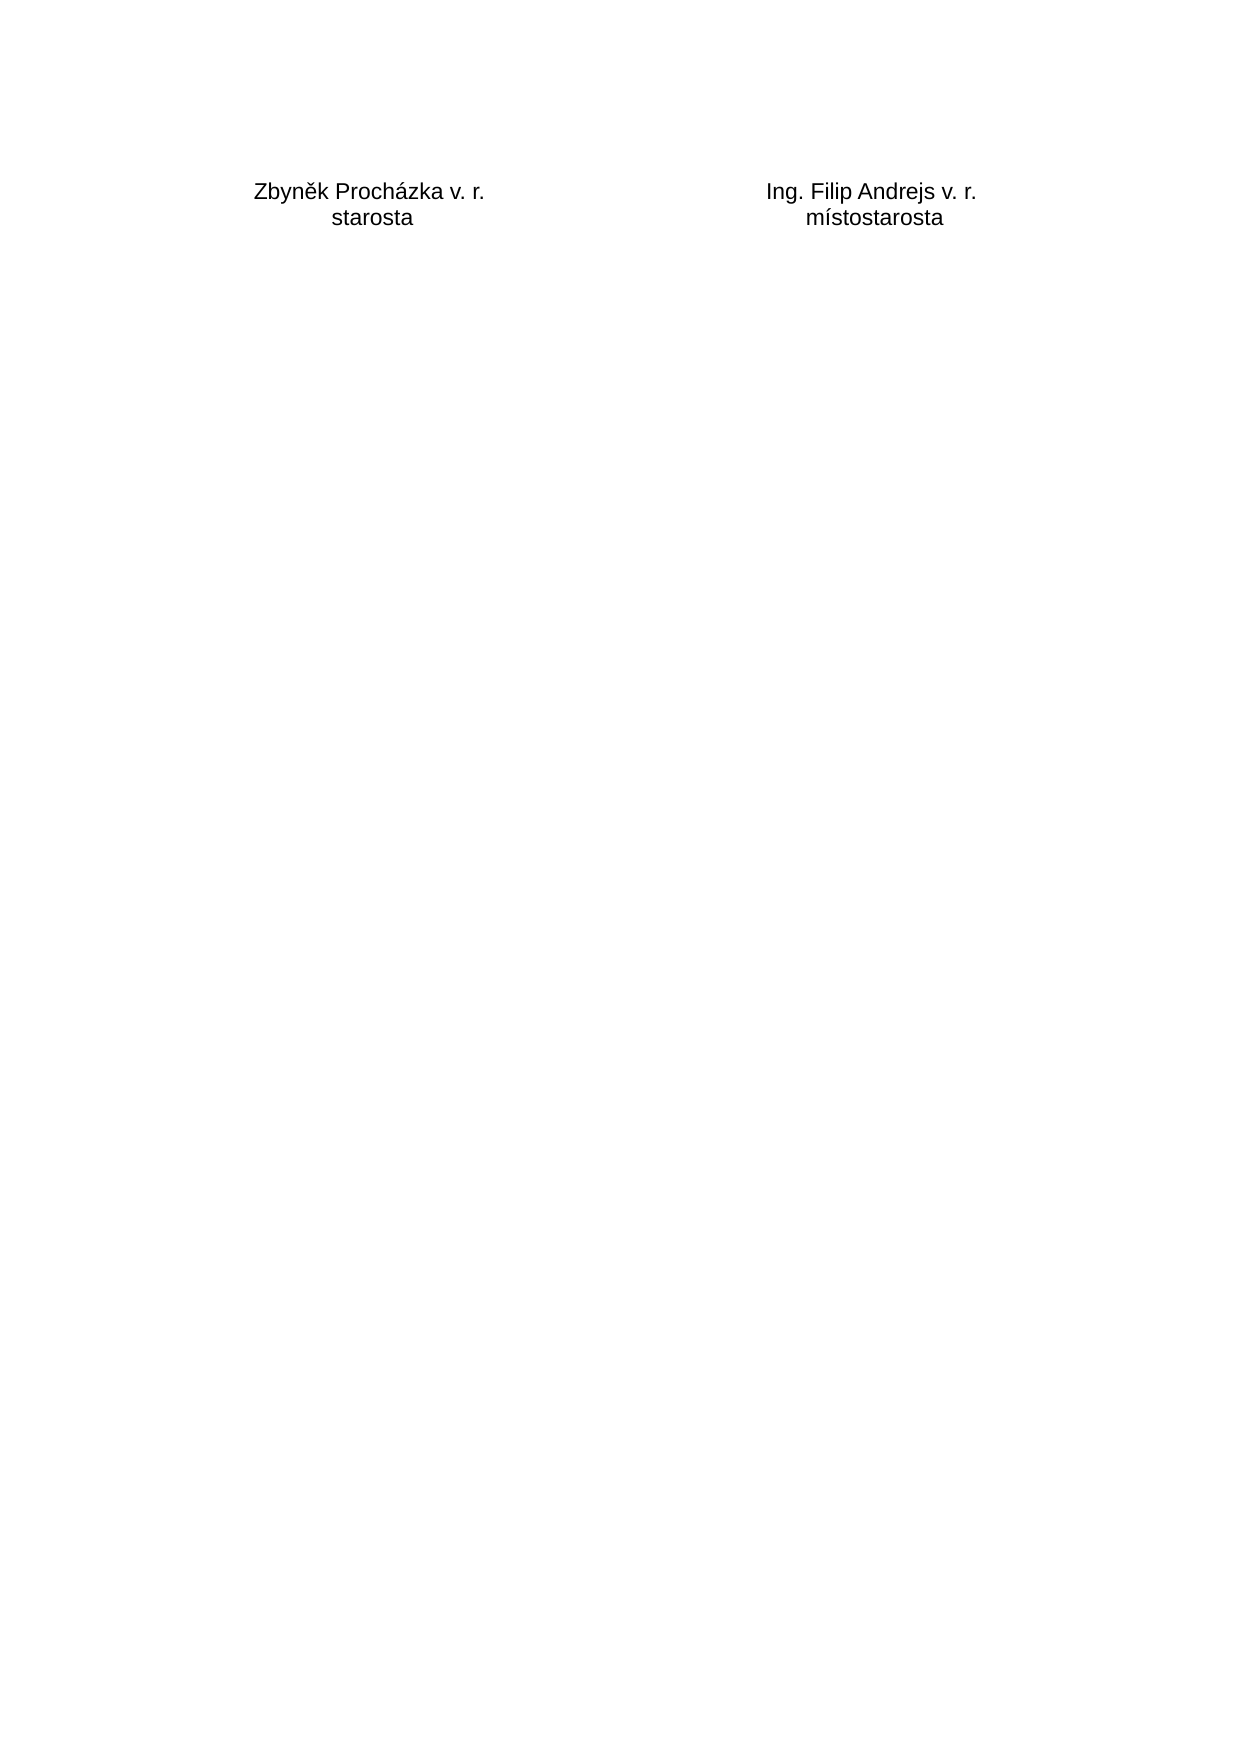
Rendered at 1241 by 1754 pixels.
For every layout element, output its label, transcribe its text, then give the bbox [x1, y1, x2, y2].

table_cell [620, 236, 1122, 354]
table_header Ing. Filip Andrejs v. r. místostarosta [620, 118, 1122, 236]
table_header Zbyněk Procházka v. r. starosta [118, 118, 620, 236]
table_cell [118, 236, 620, 354]
